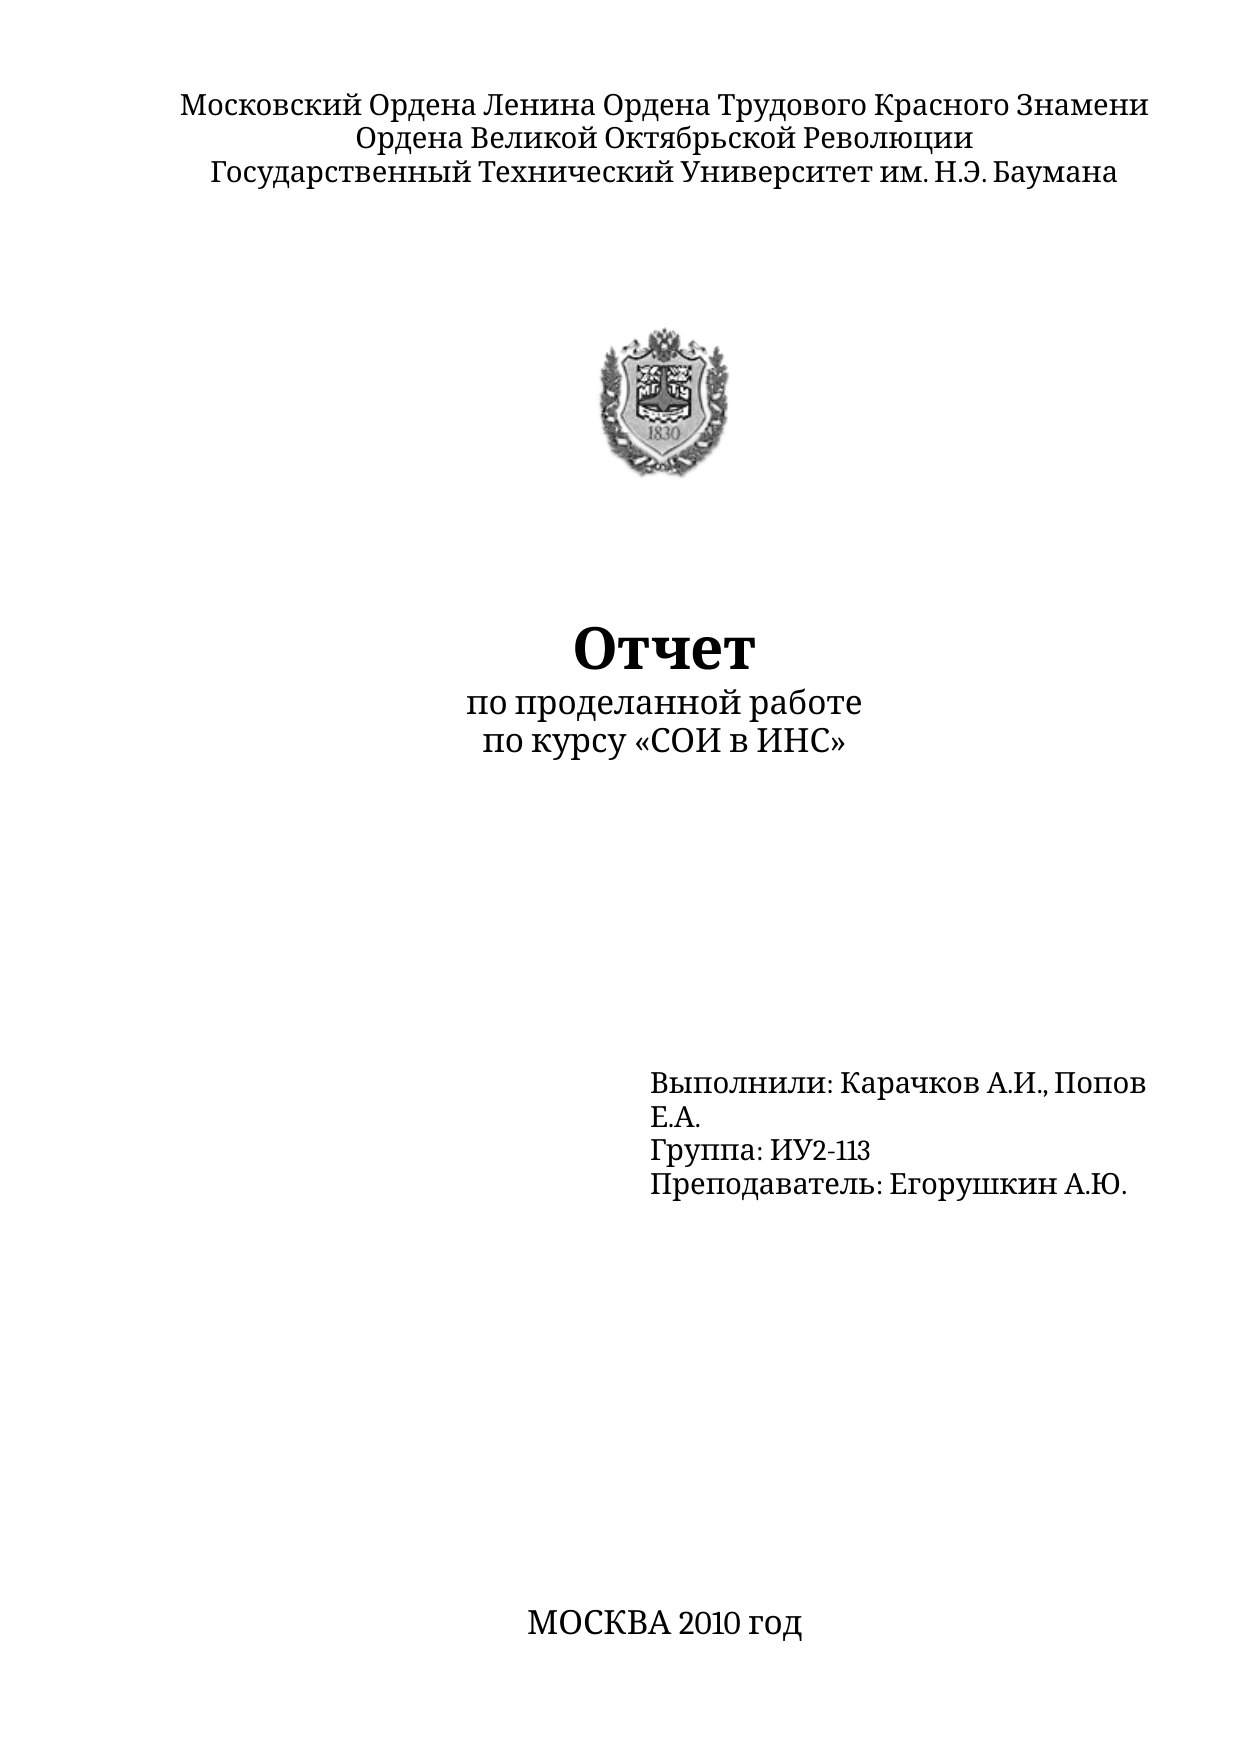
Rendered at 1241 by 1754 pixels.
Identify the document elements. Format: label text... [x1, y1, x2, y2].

text по курсу «СОИ в ИНС» [177, 722, 1152, 761]
text Преподаватель: Егорушкин А.Ю. [650, 1168, 1152, 1202]
text Группа: ИУ2-113 [650, 1134, 1152, 1168]
text Выполнили: Карачков А.И., Попов Е.А. [650, 1067, 1152, 1134]
text МОСКВА 2010 год [177, 1604, 1152, 1642]
text по проделанной работе [177, 684, 1152, 722]
text Московский Ордена Ленина Ордена Трудового Красного Знамени Ордена Великой Октябрьской Революции [177, 89, 1152, 156]
text Государственный Технический Университет им. Н.Э. Баумана [177, 156, 1152, 189]
text Отчет [177, 617, 1152, 684]
picture [595, 323, 734, 483]
